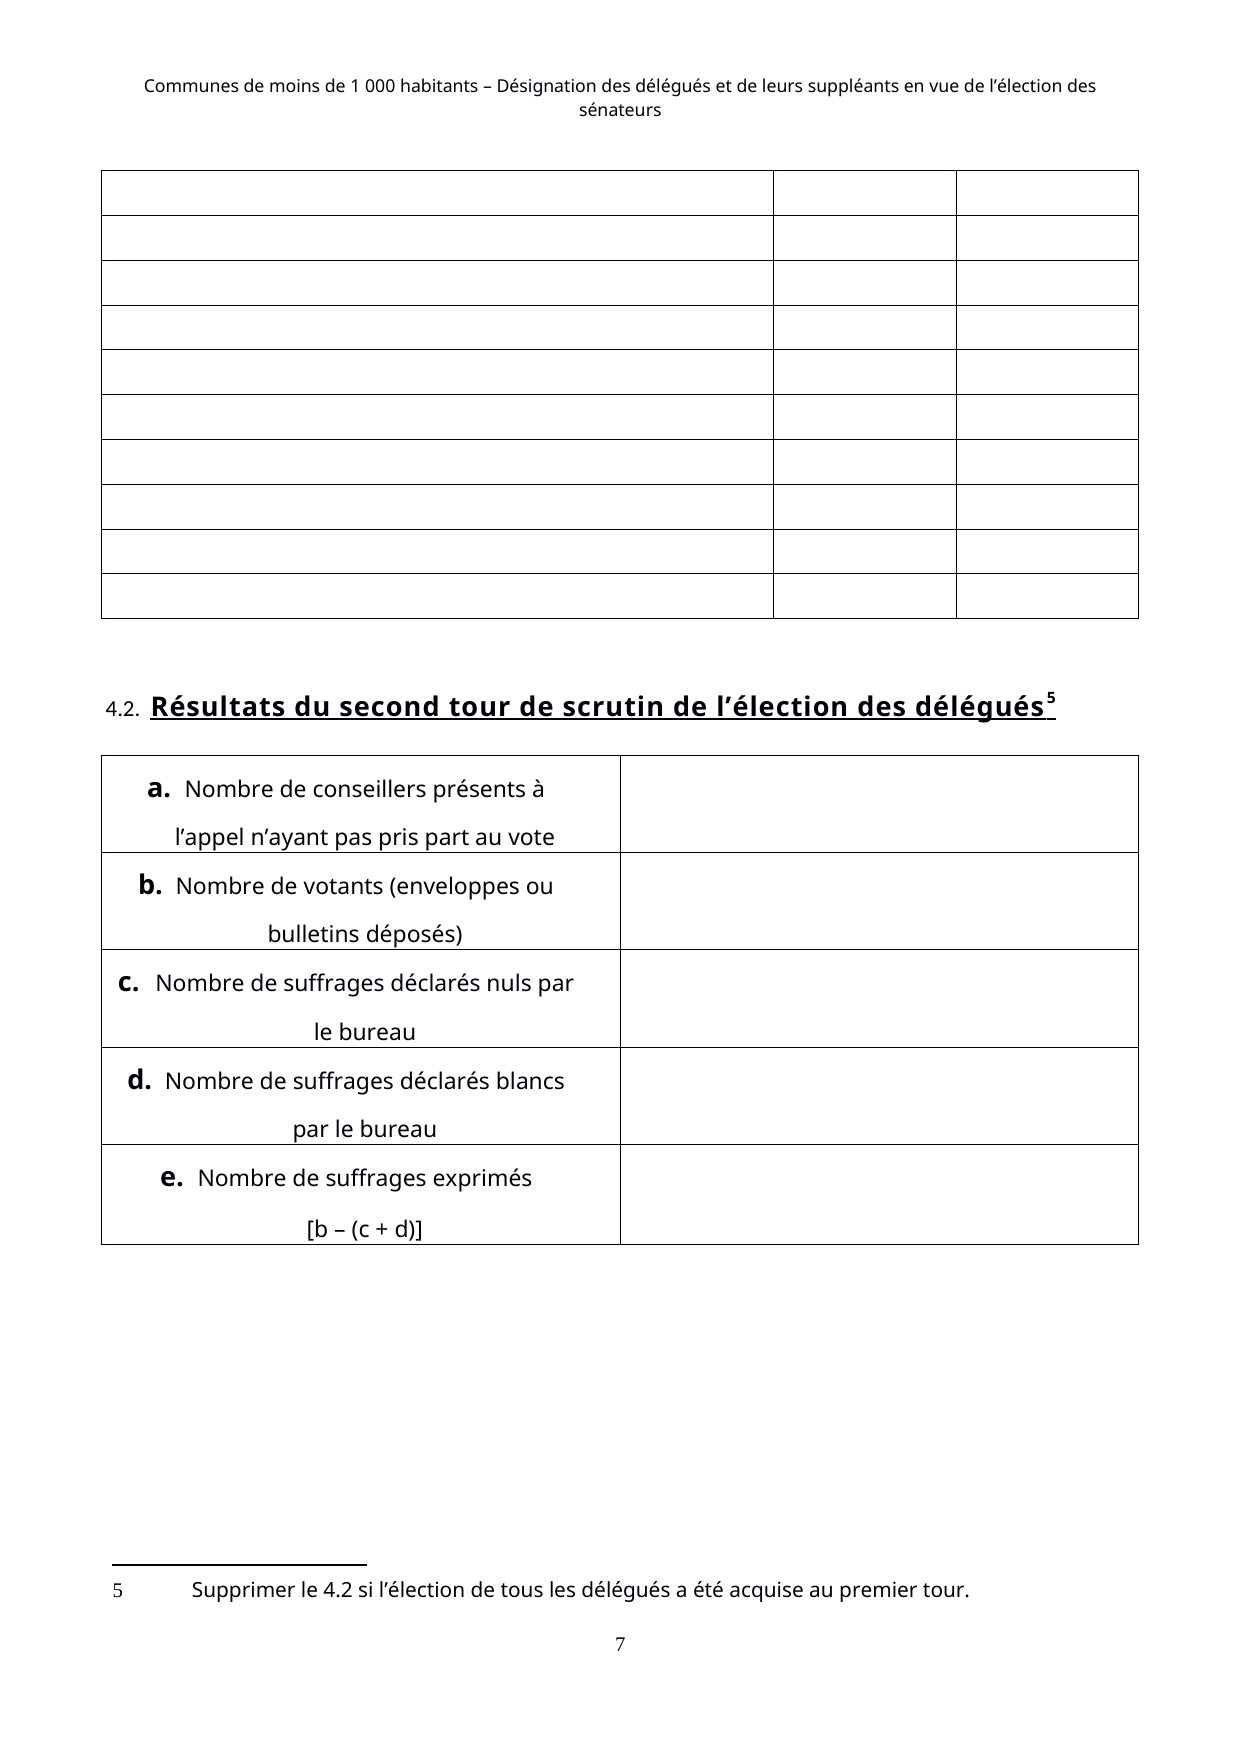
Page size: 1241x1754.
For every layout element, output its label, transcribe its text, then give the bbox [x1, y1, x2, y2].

table_cell [102, 485, 773, 528]
table_header Nombre de conseillers présents à l’appel n’ayant pas pris part au vote [102, 756, 620, 852]
table_header [621, 756, 1138, 852]
table_cell [957, 171, 1138, 215]
table_cell Nombre de suffrages déclarés blancs par le bureau [102, 1048, 620, 1144]
table_cell Nombre de suffrages exprimés [b – (c + d)] [102, 1145, 620, 1244]
table_cell [957, 306, 1138, 349]
table_cell [774, 261, 956, 304]
table_cell [102, 530, 773, 573]
table_cell [102, 306, 773, 349]
table_cell [774, 485, 956, 528]
table_cell [621, 1048, 1138, 1144]
list Supprimer le 4.2 si l’élection de tous les délégués a été acquise au premier tour. [112, 1576, 1128, 1604]
table_cell [957, 530, 1138, 573]
table_cell [621, 1145, 1138, 1244]
table_cell [774, 395, 956, 439]
table_cell Nombre de suffrages déclarés nuls par le bureau [102, 950, 620, 1047]
table_cell [621, 853, 1138, 949]
table_cell [957, 485, 1138, 528]
table_cell [957, 216, 1138, 260]
table_cell [957, 261, 1138, 304]
table_cell [102, 216, 773, 260]
table_cell [774, 350, 956, 394]
table_cell [774, 306, 956, 349]
table_cell [774, 530, 956, 573]
table_cell [102, 261, 773, 304]
table_cell [774, 171, 956, 215]
table_cell [102, 395, 773, 439]
table_cell [774, 216, 956, 260]
table_cell [957, 350, 1138, 394]
subtitle Résultats du second tour de scrutin de l’élection des délégués [105, 687, 1098, 724]
table_cell [957, 440, 1138, 484]
table_cell [102, 574, 773, 618]
table_cell [774, 440, 956, 484]
table_cell [621, 950, 1138, 1047]
table_cell [957, 395, 1138, 439]
table_cell [957, 574, 1138, 618]
table_cell [102, 440, 773, 484]
table_cell [774, 574, 956, 618]
table_cell Nombre de votants (enveloppes ou bulletins déposés) [102, 853, 620, 949]
table_cell [102, 350, 773, 394]
table_cell [102, 171, 773, 215]
